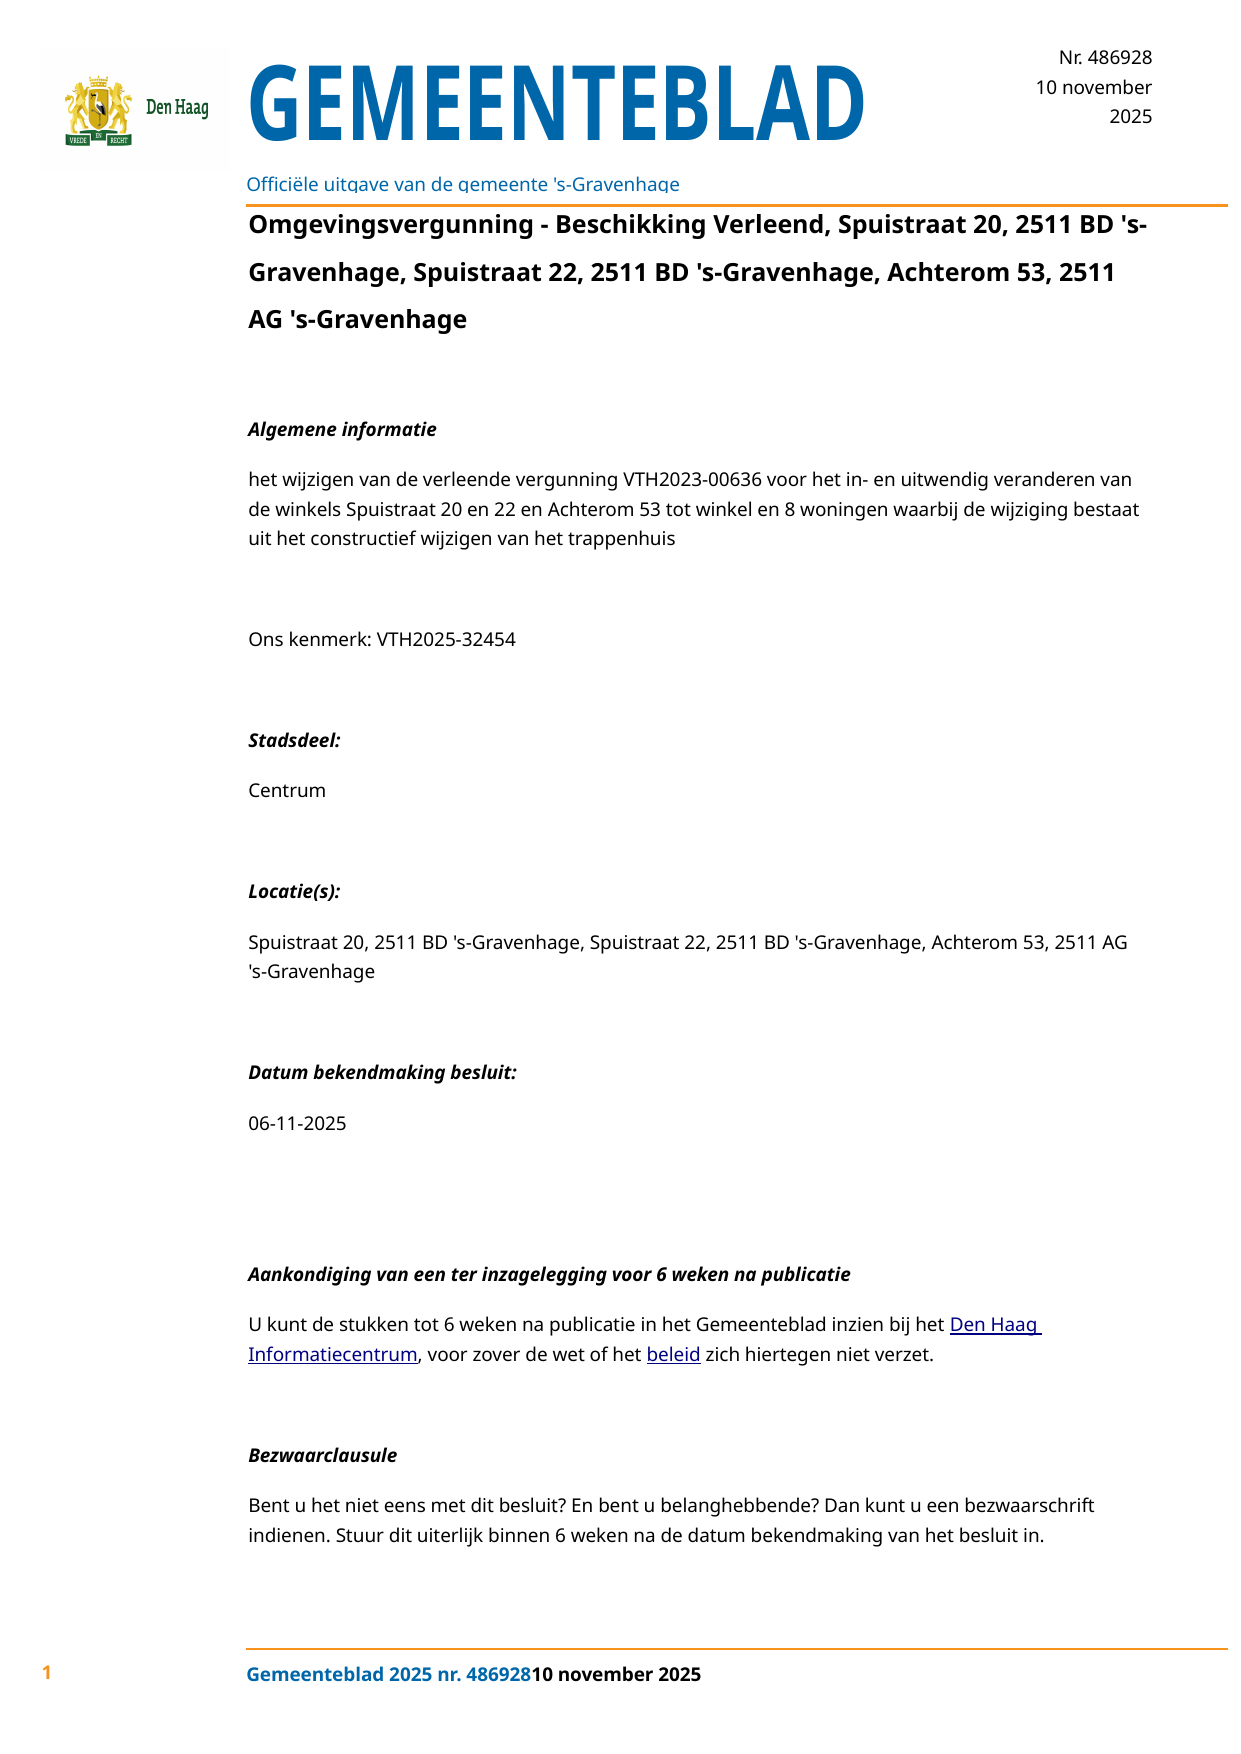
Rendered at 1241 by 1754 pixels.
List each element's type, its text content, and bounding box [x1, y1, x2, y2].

text Bent u het niet eens met dit besluit? En bent u belanghebbende? Dan kunt u een bezwaarschrift indienen. Stuur dit uiterlijk binnen 6 weken na de datum bekendmaking van het besluit in. [248, 1492, 1152, 1547]
text Spuistraat 20, 2511 BD 's-Gravenhage, Spuistraat 22, 2511 BD 's-Gravenhage, Achterom 53, 2511 AG 's-Gravenhage [248, 929, 1152, 984]
text Locatie(s): [248, 878, 1152, 904]
picture [41, 47, 231, 172]
text Ons kenmerk: VTH2025-32454 [248, 626, 1152, 652]
text Bezwaarclausule [248, 1442, 1152, 1467]
text U kunt de stukken tot 6 weken na publicatie in het Gemeenteblad inzien bij het Den Haag Informatiecentrum, voor zover de wet of het beleid zich hiertegen niet verzet. [248, 1311, 1152, 1367]
text Omgevingsvergunning - Beschikking Verleend, Spuistraat 20, 2511 BD 's-Gravenhage, Spuistraat 22, 2511 BD 's-Gravenhage, Achterom 53, 2511 AG 's-Gravenhage [248, 207, 1152, 336]
text Stadsdeel: [248, 727, 1152, 753]
text Algemene informatie [248, 416, 1152, 442]
text Centrum [248, 778, 1152, 803]
text 06-11-2025 [248, 1110, 1152, 1135]
text Datum bekendmaking besluit: [248, 1059, 1152, 1085]
text Aankondiging van een ter inzagelegging voor 6 weken na publicatie [248, 1261, 1152, 1287]
text het wijzigen van de verleende vergunning VTH2023-00636 voor het in- en uitwendig veranderen van de winkels Spuistraat 20 en 22 en Achterom 53 tot winkel en 8 woningen waarbij de wijziging bestaat uit het constructief wijzigen van het trappenhuis [248, 466, 1152, 551]
